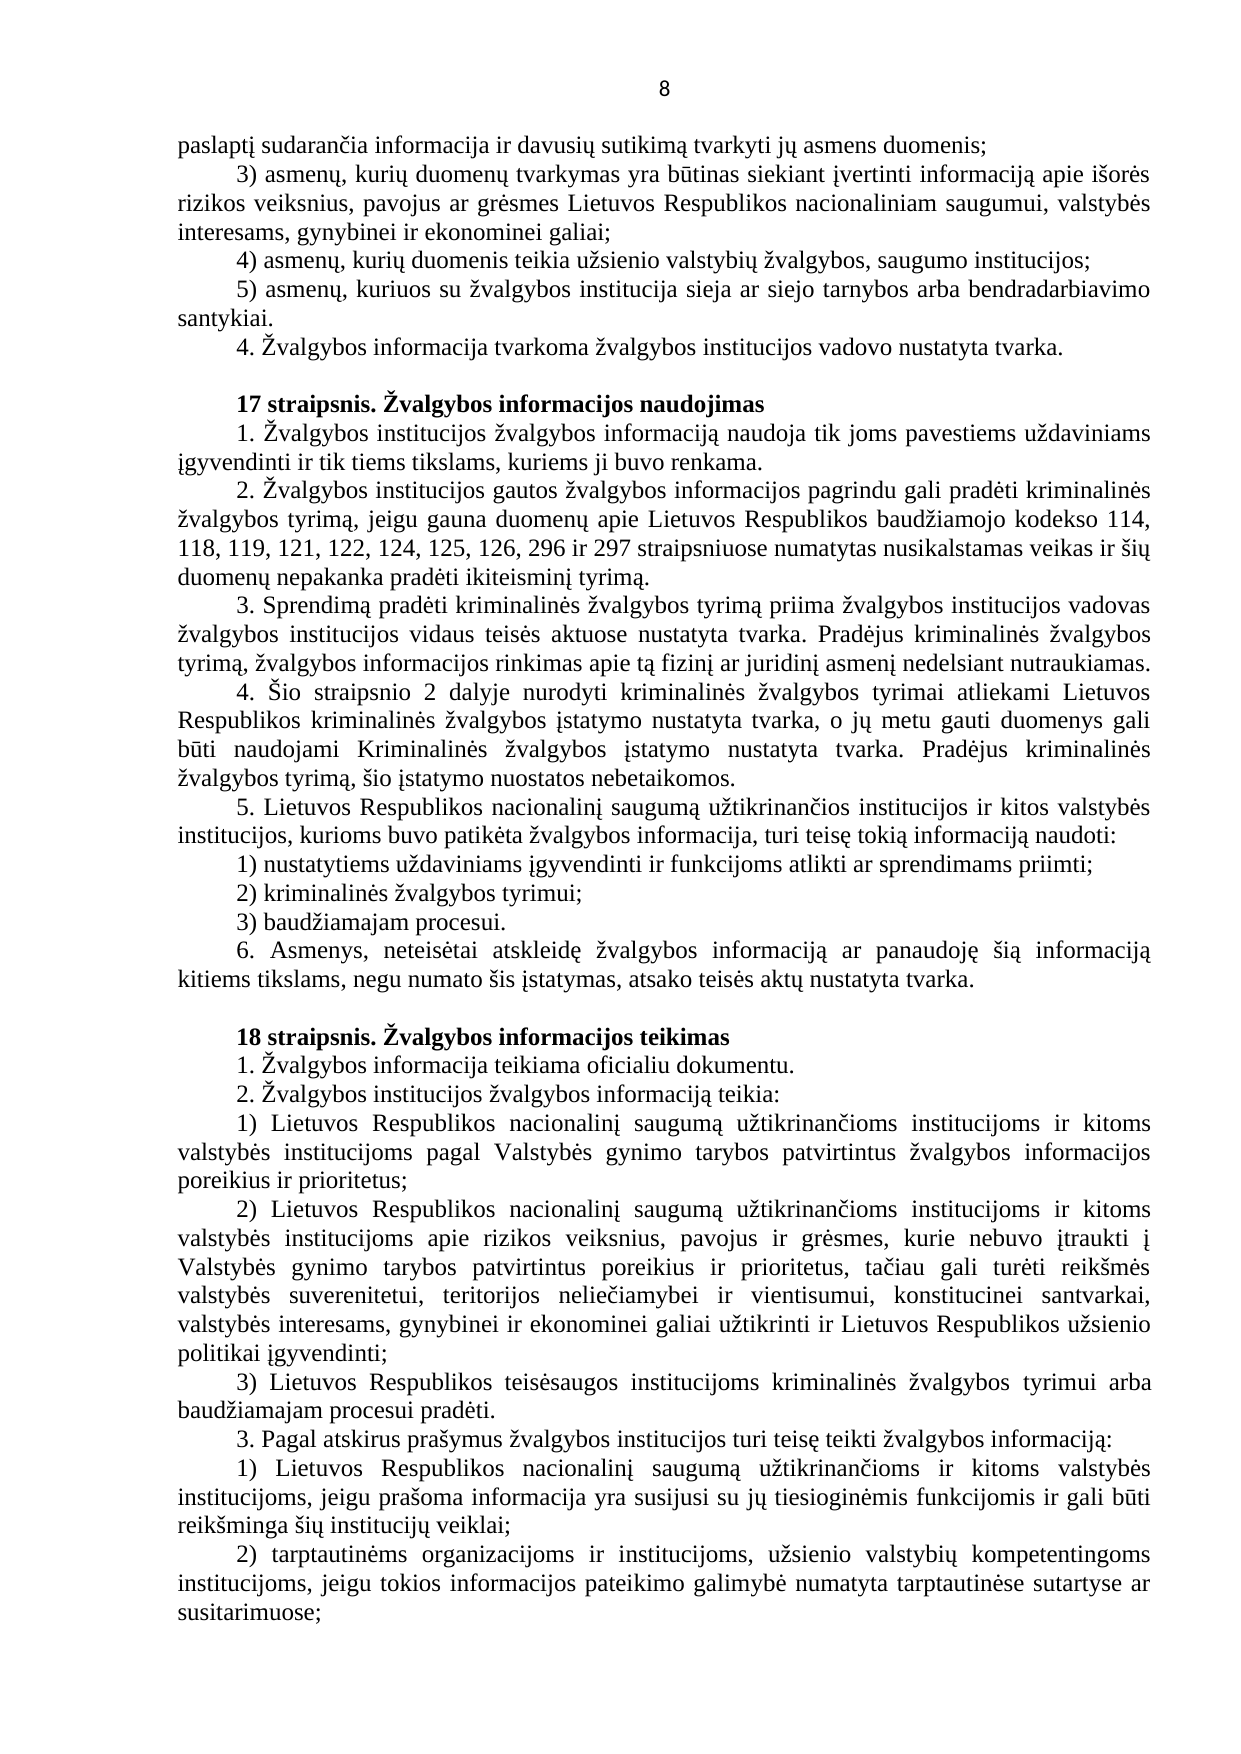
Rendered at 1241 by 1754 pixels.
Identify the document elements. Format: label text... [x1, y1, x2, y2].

text 3) baudžiamajam procesui. [177, 907, 1152, 936]
text 4. Šio straipsnio 2 dalyje nurodyti kriminalinės žvalgybos tyrimai atliekami Lietuvos Respublikos kriminalinės žvalgybos įstatymo nustatyta tvarka, o jų metu gauti duomenys gali būti naudojami Kriminalinės žvalgybos įstatymo nustatyta tvarka. Pradėjus kriminalinės žvalgybos tyrimą, šio įstatymo nuostatos nebetaikomos. [177, 677, 1152, 792]
text 1) Lietuvos Respublikos nacionalinį saugumą užtikrinančioms ir kitoms valstybės institucijoms, jeigu prašoma informacija yra susijusi su jų tiesioginėmis funkcijomis ir gali būti reikšminga šių institucijų veiklai; [177, 1453, 1152, 1539]
text 4. Žvalgybos informacija tvarkoma žvalgybos institucijos vadovo nustatyta tvarka. [177, 332, 1152, 361]
text 6. Asmenys, neteisėtai atskleidę žvalgybos informaciją ar panaudoję šią informaciją kitiems tikslams, negu numato šis įstatymas, atsako teisės aktų nustatyta tvarka. [177, 936, 1152, 993]
text 1) Lietuvos Respublikos nacionalinį saugumą užtikrinančioms institucijoms ir kitoms valstybės institucijoms pagal Valstybės gynimo tarybos patvirtintus žvalgybos informacijos poreikius ir prioritetus; [177, 1108, 1152, 1194]
text 3. Pagal atskirus prašymus žvalgybos institucijos turi teisę teikti žvalgybos informaciją: [177, 1424, 1152, 1453]
text 17 straipsnis. Žvalgybos informacijos naudojimas [177, 389, 1152, 418]
text 18 straipsnis. Žvalgybos informacijos teikimas [177, 1022, 1152, 1051]
text 2) kriminalinės žvalgybos tyrimui; [177, 878, 1152, 907]
text 2. Žvalgybos institucijos gautos žvalgybos informacijos pagrindu gali pradėti kriminalinės žvalgybos tyrimą, jeigu gauna duomenų apie Lietuvos Respublikos baudžiamojo kodekso 114, 118, 119, 121, 122, 124, 125, 126, 296 ir 297 straipsniuose numatytas nusikalstamas veikas ir šių duomenų nepakanka pradėti ikiteisminį tyrimą. [177, 476, 1152, 591]
text 5. Lietuvos Respublikos nacionalinį saugumą užtikrinančios institucijos ir kitos valstybės institucijos, kurioms buvo patikėta žvalgybos informacija, turi teisę tokią informaciją naudoti: [177, 792, 1152, 849]
text 3) Lietuvos Respublikos teisėsaugos institucijoms kriminalinės žvalgybos tyrimui arba baudžiamajam procesui pradėti. [177, 1367, 1152, 1424]
text 1. Žvalgybos institucijos žvalgybos informaciją naudoja tik joms pavestiems uždaviniams įgyvendinti ir tik tiems tikslams, kuriems ji buvo renkama. [177, 418, 1152, 476]
text 2. Žvalgybos institucijos žvalgybos informaciją teikia: [177, 1079, 1152, 1108]
text 4) asmenų, kurių duomenis teikia užsienio valstybių žvalgybos, saugumo institucijos; [177, 246, 1152, 274]
text paslaptį sudarančia informacija ir davusių sutikimą tvarkyti jų asmens duomenis; [177, 131, 1152, 159]
text 1) nustatytiems uždaviniams įgyvendinti ir funkcijoms atlikti ar sprendimams priimti; [177, 849, 1152, 878]
text 2) Lietuvos Respublikos nacionalinį saugumą užtikrinančioms institucijoms ir kitoms valstybės institucijoms apie rizikos veiksnius, pavojus ir grėsmes, kurie nebuvo įtraukti į Valstybės gynimo tarybos patvirtintus poreikius ir prioritetus, tačiau gali turėti reikšmės valstybės suverenitetui, teritorijos neliečiamybei ir vientisumui, konstitucinei santvarkai, valstybės interesams, gynybinei ir ekonominei galiai užtikrinti ir Lietuvos Respublikos užsienio politikai įgyvendinti; [177, 1194, 1152, 1367]
text 1. Žvalgybos informacija teikiama oficialiu dokumentu. [177, 1051, 1152, 1079]
text 2) tarptautinėms organizacijoms ir institucijoms, užsienio valstybių kompetentingoms institucijoms, jeigu tokios informacijos pateikimo galimybė numatyta tarptautinėse sutartyse ar susitarimuose; [177, 1539, 1152, 1626]
text 3) asmenų, kurių duomenų tvarkymas yra būtinas siekiant įvertinti informaciją apie išorės rizikos veiksnius, pavojus ar grėsmes Lietuvos Respublikos nacionaliniam saugumui, valstybės interesams, gynybinei ir ekonominei galiai; [177, 159, 1152, 246]
text 5) asmenų, kuriuos su žvalgybos institucija sieja ar siejo tarnybos arba bendradarbiavimo santykiai. [177, 274, 1152, 332]
text 3. Sprendimą pradėti kriminalinės žvalgybos tyrimą priima žvalgybos institucijos vadovas žvalgybos institucijos vidaus teisės aktuose nustatyta tvarka. Pradėjus kriminalinės žvalgybos tyrimą, žvalgybos informacijos rinkimas apie tą fizinį ar juridinį asmenį nedelsiant nutraukiamas. [177, 591, 1152, 677]
